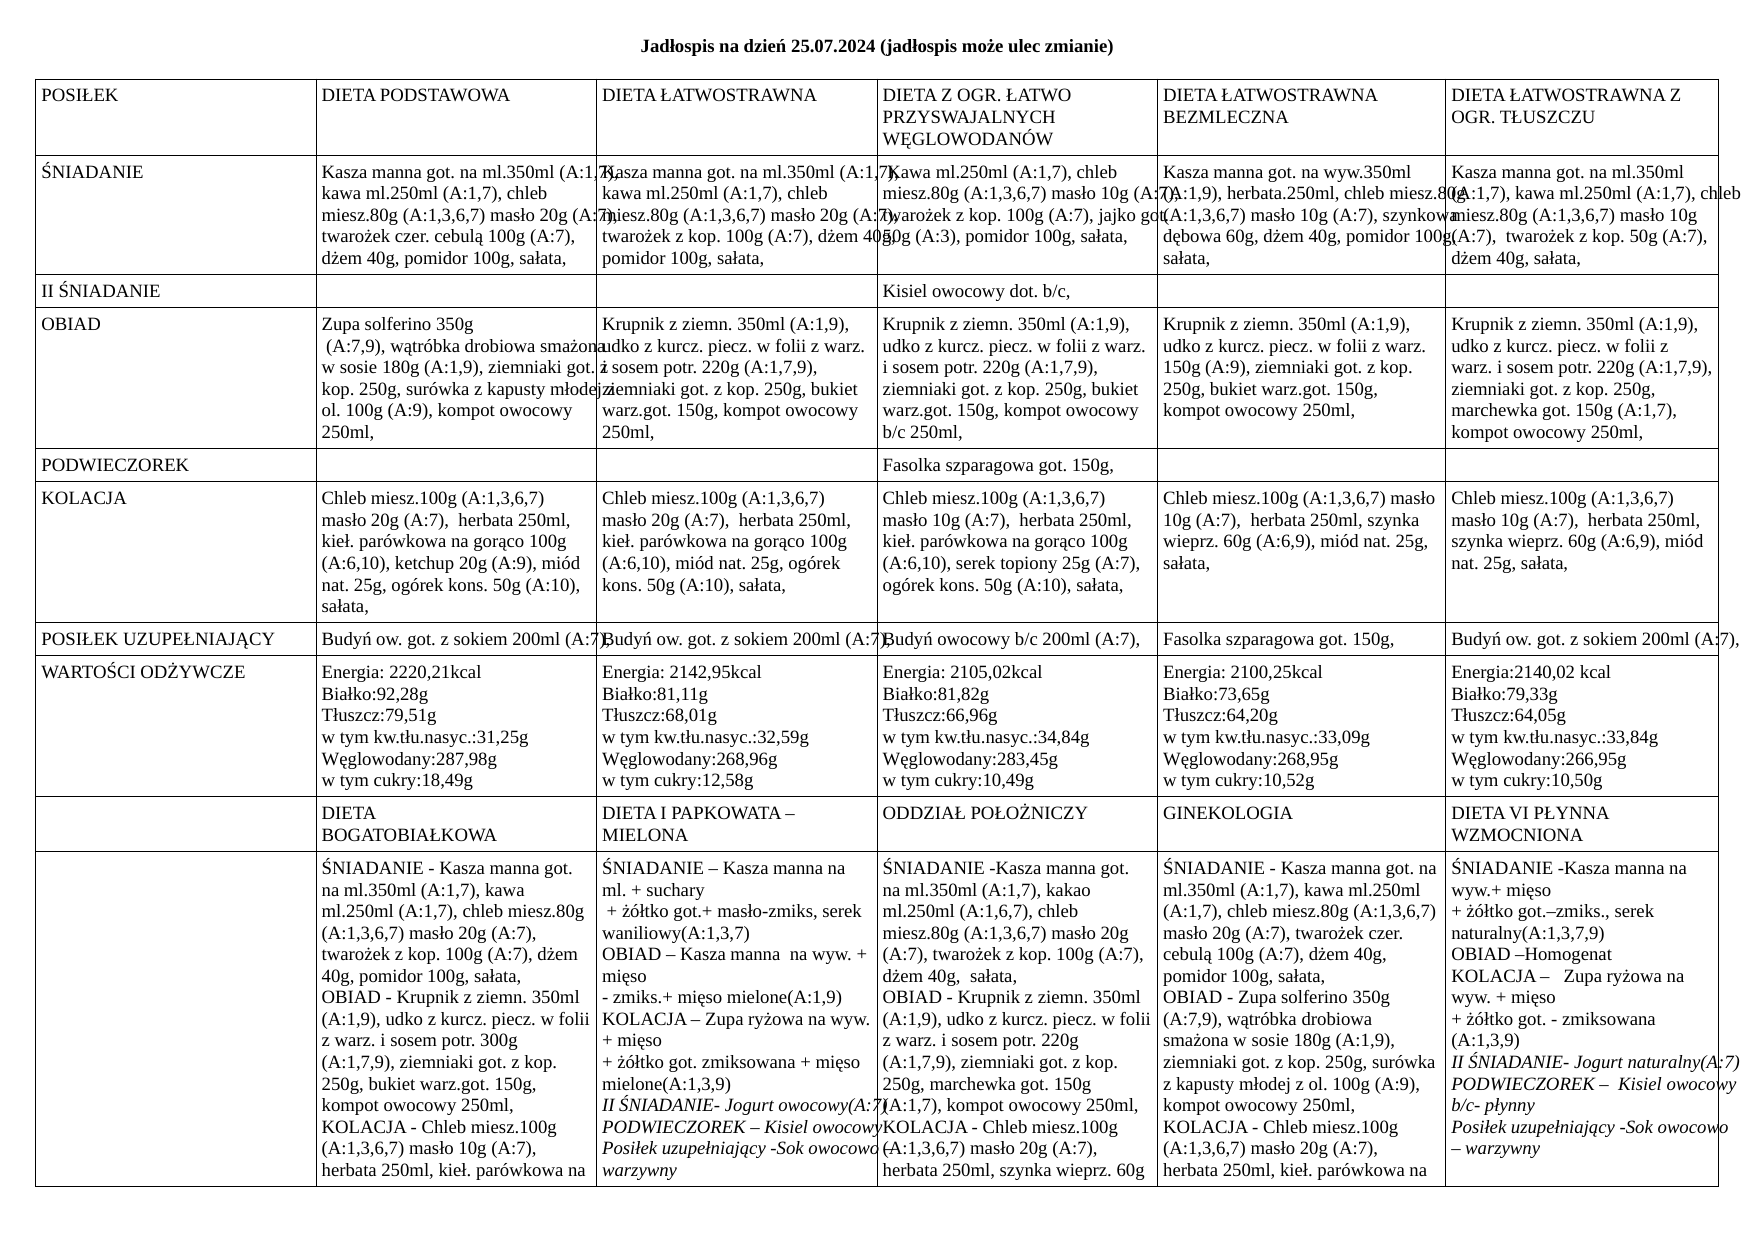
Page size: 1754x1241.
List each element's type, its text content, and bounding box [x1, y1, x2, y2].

table_cell ŚNIADANIE - Kasza manna got. na ml.350ml (A:1,7), kawa ml.250ml (A:1,7), chleb miesz.80g (A:1,3,6,7) masło 20g (A:7), twarożek czer. cebulą 100g (A:7), dżem 40g, pomidor 100g, sałata, OBIAD - Zupa solferino 350g (A:7,9), wątróbka drobiowa smażona w sosie 180g (A:1,9), ziemniaki got. z kop. 250g, surówka z kapusty młodej z ol. 100g (A:9), kompot owocowy 250ml, KOLACJA - Chleb miesz.100g (A:1,3,6,7) masło 20g (A:7), herbata 250ml, kieł. parówkowa na [1158, 852, 1445, 1186]
table_cell ŚNIADANIE [36, 156, 316, 274]
table_cell Fasolka szparagowa got. 150g, [878, 449, 1157, 481]
table_cell [1446, 275, 1718, 307]
table_cell Energia: 2105,02kcal Białko:81,82g Tłuszcz:66,96g w tym kw.tłu.nasyc.:34,84g Węglowodany:283,45g w tym cukry:10,49g [878, 656, 1157, 796]
table_cell Energia: 2220,21kcal Białko:92,28g Tłuszcz:79,51g w tym kw.tłu.nasyc.:31,25g Węglowodany:287,98g w tym cukry:18,49g [317, 656, 596, 796]
table_cell Chleb miesz.100g (A:1,3,6,7) masło 10g (A:7), herbata 250ml, szynka wieprz. 60g (A:6,9), miód nat. 25g, sałata, [1446, 482, 1718, 622]
table_cell Krupnik z ziemn. 350ml (A:1,9), udko z kurcz. piecz. w folii z warz. 150g (A:9), ziemniaki got. z kop. 250g, bukiet warz.got. 150g, kompot owocowy 250ml, [1158, 308, 1445, 448]
table_cell Budyń owocowy b/c 200ml (A:7), [878, 623, 1157, 655]
table_header DIETA ŁATWOSTRAWNA [597, 80, 877, 155]
table_cell PODWIECZOREK [36, 449, 316, 481]
table_cell [1158, 275, 1445, 307]
table_cell Fasolka szparagowa got. 150g, [1158, 623, 1445, 655]
table_cell Chleb miesz.100g (A:1,3,6,7) masło 10g (A:7), herbata 250ml, kieł. parówkowa na gorąco 100g (A:6,10), serek topiony 25g (A:7), ogórek kons. 50g (A:10), sałata, [878, 482, 1157, 622]
table_cell Kisiel owocowy dot. b/c, [878, 275, 1157, 307]
table_cell KOLACJA [36, 482, 316, 622]
table_cell [1158, 449, 1445, 481]
table_cell Kasza manna got. na ml.350ml (A:1,7), kawa ml.250ml (A:1,7), chleb miesz.80g (A:1,3,6,7) masło 10g (A:7), twarożek z kop. 50g (A:7), dżem 40g, sałata, [1446, 156, 1718, 274]
table_cell [597, 449, 877, 481]
table_header DIETA ŁATWOSTRAWNA BEZMLECZNA [1158, 80, 1445, 155]
table_cell Chleb miesz.100g (A:1,3,6,7) masło 20g (A:7), herbata 250ml, kieł. parówkowa na gorąco 100g (A:6,10), ketchup 20g (A:9), miód nat. 25g, ogórek kons. 50g (A:10), sałata, [317, 482, 596, 622]
table_cell II ŚNIADANIE [36, 275, 316, 307]
table_cell Budyń ow. got. z sokiem 200ml (A:7), [317, 623, 596, 655]
table_cell Chleb miesz.100g (A:1,3,6,7) masło 20g (A:7), herbata 250ml, kieł. parówkowa na gorąco 100g (A:6,10), miód nat. 25g, ogórek kons. 50g (A:10), sałata, [597, 482, 877, 622]
table_cell [36, 852, 316, 1186]
table_cell Kasza manna got. na wyw.350ml (A:1,9), herbata.250ml, chleb miesz.80g (A:1,3,6,7) masło 10g (A:7), szynkowa dębowa 60g, dżem 40g, pomidor 100g, sałata, [1158, 156, 1445, 274]
table_cell ODDZIAŁ POŁOŻNICZY [878, 797, 1157, 851]
table_cell Energia:2140,02 kcal Białko:79,33g Tłuszcz:64,05g w tym kw.tłu.nasyc.:33,84g Węglowodany:266,95g w tym cukry:10,50g [1446, 656, 1718, 796]
table_cell POSIŁEK UZUPEŁNIAJĄCY [36, 623, 316, 655]
table_cell ŚNIADANIE -Kasza manna na wyw.+ mięso + żółtko got.–zmiks., serek naturalny(A:1,3,7,9) OBIAD –Homogenat KOLACJA – Zupa ryżowa na wyw. + mięso + żółtko got. - zmiksowana (A:1,3,9) II ŚNIADANIE- Jogurt naturalny(A:7) PODWIECZOREK – Kisiel owocowy b/c- płynny Posiłek uzupełniający -Sok owocowo – warzywny [1446, 852, 1718, 1186]
table_header DIETA ŁATWOSTRAWNA Z OGR. TŁUSZCZU [1446, 80, 1718, 155]
table_cell ŚNIADANIE -Kasza manna got. na ml.350ml (A:1,7), kakao ml.250ml (A:1,6,7), chleb miesz.80g (A:1,3,6,7) masło 20g (A:7), twarożek z kop. 100g (A:7), dżem 40g, sałata, OBIAD - Krupnik z ziemn. 350ml (A:1,9), udko z kurcz. piecz. w folii z warz. i sosem potr. 220g (A:1,7,9), ziemniaki got. z kop. 250g, marchewka got. 150g (A:1,7), kompot owocowy 250ml, KOLACJA - Chleb miesz.100g (A:1,3,6,7) masło 20g (A:7), herbata 250ml, szynka wieprz. 60g (A:6,9), miód nat. 25g, sałata, II ŚNIADANIE -Sok owocowo – warzywny 300ml, POSIŁEK UZUPEŁNIAJĄCY - Budyń ow. got. z sokiem 200ml (A:7), [878, 852, 1157, 1186]
table_cell [1446, 449, 1718, 481]
table_cell DIETA BOGATOBIAŁKOWA [317, 797, 596, 851]
table_cell OBIAD [36, 308, 316, 448]
table_cell ŚNIADANIE – Kasza manna na ml. + suchary + żółtko got.+ masło-zmiks, serek waniliowy(A:1,3,7) OBIAD – Kasza manna na wyw. + mięso - zmiks.+ mięso mielone(A:1,9) KOLACJA – Zupa ryżowa na wyw. + mięso + żółtko got. zmiksowana + mięso mielone(A:1,3,9) II ŚNIADANIE- Jogurt owocowy(A:7) PODWIECZOREK – Kisiel owocowy Posiłek uzupełniający -Sok owocowo – warzywny [597, 852, 877, 1186]
table_cell Budyń ow. got. z sokiem 200ml (A:7), [1446, 623, 1718, 655]
table_cell DIETA VI PŁYNNA WZMOCNIONA [1446, 797, 1718, 851]
table_cell Kasza manna got. na ml.350ml (A:1,7), kawa ml.250ml (A:1,7), chleb miesz.80g (A:1,3,6,7) masło 20g (A:7), twarożek czer. cebulą 100g (A:7), dżem 40g, pomidor 100g, sałata, [317, 156, 596, 274]
table_cell Budyń ow. got. z sokiem 200ml (A:7), [597, 623, 877, 655]
table_cell [36, 797, 316, 851]
table_cell Zupa solferino 350g (A:7,9), wątróbka drobiowa smażona w sosie 180g (A:1,9), ziemniaki got. z kop. 250g, surówka z kapusty młodej z ol. 100g (A:9), kompot owocowy 250ml, [317, 308, 596, 448]
table_header DIETA Z OGR. ŁATWO PRZYSWAJALNYCH WĘGLOWODANÓW [878, 80, 1157, 155]
table_cell Krupnik z ziemn. 350ml (A:1,9), udko z kurcz. piecz. w folii z warz. i sosem potr. 220g (A:1,7,9), ziemniaki got. z kop. 250g, marchewka got. 150g (A:1,7), kompot owocowy 250ml, [1446, 308, 1718, 448]
table_cell Kawa ml.250ml (A:1,7), chleb miesz.80g (A:1,3,6,7) masło 10g (A:7), twarożek z kop. 100g (A:7), jajko got. 50g (A:3), pomidor 100g, sałata, [878, 156, 1157, 274]
table_cell GINEKOLOGIA [1158, 797, 1445, 851]
table_cell [597, 275, 877, 307]
table_cell Energia: 2100,25kcal Białko:73,65g Tłuszcz:64,20g w tym kw.tłu.nasyc.:33,09g Węglowodany:268,95g w tym cukry:10,52g [1158, 656, 1445, 796]
text Jadłospis na dzień 25.07.2024 (jadłospis może ulec zmianie) [35, 35, 1718, 57]
table_cell Chleb miesz.100g (A:1,3,6,7) masło 10g (A:7), herbata 250ml, szynka wieprz. 60g (A:6,9), miód nat. 25g, sałata, [1158, 482, 1445, 622]
table_cell [317, 449, 596, 481]
table_header DIETA PODSTAWOWA [317, 80, 596, 155]
table_cell Energia: 2142,95kcal Białko:81,11g Tłuszcz:68,01g w tym kw.tłu.nasyc.:32,59g Węglowodany:268,96g w tym cukry:12,58g [597, 656, 877, 796]
table_cell Krupnik z ziemn. 350ml (A:1,9), udko z kurcz. piecz. w folii z warz. i sosem potr. 220g (A:1,7,9), ziemniaki got. z kop. 250g, bukiet warz.got. 150g, kompot owocowy 250ml, [597, 308, 877, 448]
table_cell DIETA I PAPKOWATA – MIELONA [597, 797, 877, 851]
table_cell Krupnik z ziemn. 350ml (A:1,9), udko z kurcz. piecz. w folii z warz. i sosem potr. 220g (A:1,7,9), ziemniaki got. z kop. 250g, bukiet warz.got. 150g, kompot owocowy b/c 250ml, [878, 308, 1157, 448]
table_cell ŚNIADANIE - Kasza manna got. na ml.350ml (A:1,7), kawa ml.250ml (A:1,7), chleb miesz.80g (A:1,3,6,7) masło 20g (A:7), twarożek z kop. 100g (A:7), dżem 40g, pomidor 100g, sałata, OBIAD - Krupnik z ziemn. 350ml (A:1,9), udko z kurcz. piecz. w folii z warz. i sosem potr. 300g (A:1,7,9), ziemniaki got. z kop. 250g, bukiet warz.got. 150g, kompot owocowy 250ml, KOLACJA - Chleb miesz.100g (A:1,3,6,7) masło 10g (A:7), herbata 250ml, kieł. parówkowa na [317, 852, 596, 1186]
table_header POSIŁEK [36, 80, 316, 155]
table_cell Kasza manna got. na ml.350ml (A:1,7), kawa ml.250ml (A:1,7), chleb miesz.80g (A:1,3,6,7) masło 20g (A:7), twarożek z kop. 100g (A:7), dżem 40g, pomidor 100g, sałata, [597, 156, 877, 274]
table_cell [317, 275, 596, 307]
table_cell WARTOŚCI ODŻYWCZE [36, 656, 316, 796]
